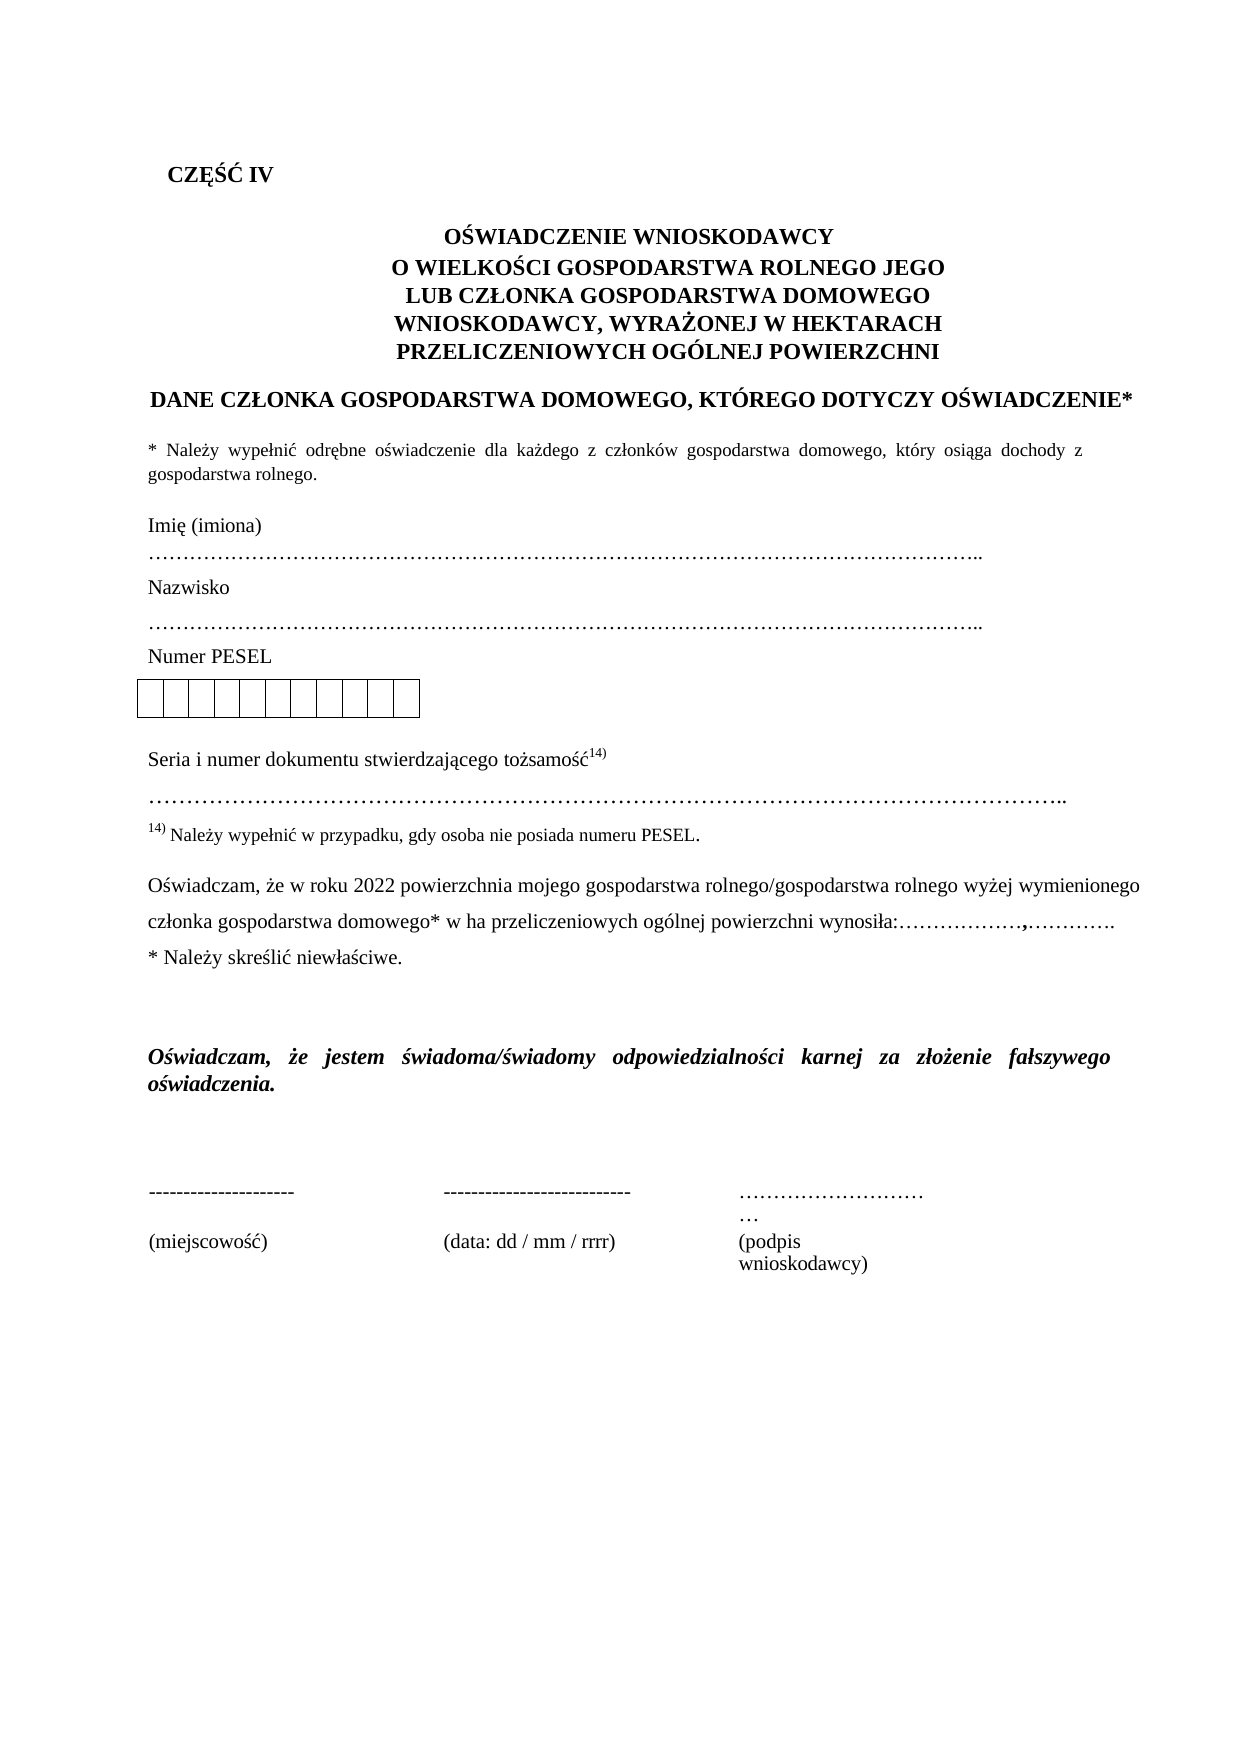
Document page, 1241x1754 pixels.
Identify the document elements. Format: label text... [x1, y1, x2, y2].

table_header [164, 680, 188, 717]
table_header [138, 680, 163, 717]
text ………………………………………………………………………………………………………….. [148, 782, 1155, 808]
text Oświadczam, że w roku 2022 powierzchnia mojego gospodarstwa rolnego/gospodarstwa rolnego wyżej wymienionego [148, 873, 1155, 897]
table_cell (data: dd / mm / rrrr) [358, 1226, 673, 1275]
text członka gospodarstwa domowego* w ha przeliczeniowych ogólnej powierzchni wynosiła:………………,…………. [148, 909, 1155, 933]
text CZĘŚĆ IV [167, 161, 1155, 187]
text 14) Należy wypełnić w przypadku, gdy osoba nie posiada numeru PESEL. [148, 819, 1155, 846]
table_header [368, 680, 393, 717]
table_header [291, 680, 316, 717]
text DANE CZŁONKA GOSPODARSTWA DOMOWEGO, KTÓREGO DOTYCZY OŚWIADCZENIE* [142, 386, 1141, 412]
text ………………………………………………………………………………………………………….. Numer PESEL [148, 609, 1038, 668]
table_header [215, 680, 239, 717]
table_header --------------------------- [358, 1180, 673, 1226]
text O WIELKOŚCI GOSPODARSTWA ROLNEGO JEGO LUB CZŁONKA GOSPODARSTWA DOMOWEGO WNIOSKODAWCY, WYRAŻONEJ W HEKTARACH PRZELICZENIOWYCH OGÓLNEJ POWIERZCHNI [364, 254, 971, 364]
table_cell (podpis wnioskodawcy) [673, 1226, 941, 1275]
text Imię (imiona) [148, 513, 1155, 537]
table_header [240, 680, 265, 717]
table_header [266, 680, 290, 717]
text Oświadczam, że jestem świadoma/świadomy odpowiedzialności karnej za złożenie fałszywego oświadczenia. [148, 1043, 1155, 1096]
table_cell (miejscowość) [132, 1226, 357, 1275]
table_header [189, 680, 214, 717]
text Seria i numer dokumentu stwierdzającego tożsamość14) [148, 744, 1155, 771]
table_header [317, 680, 342, 717]
text ………………………………………………………………………………………………………….. Nazwisko [148, 540, 1038, 599]
text OŚWIADCZENIE WNIOSKODAWCY [123, 223, 1155, 249]
table_header [394, 680, 419, 717]
table_header ………………………… [673, 1180, 941, 1226]
table_header --------------------- [132, 1180, 357, 1226]
table_header [343, 680, 367, 717]
text * Należy skreślić niewłaściwe. [148, 945, 1155, 969]
text * Należy wypełnić odrębne oświadczenie dla każdego z członków gospodarstwa domowego, który osiąga dochody z gospodarstwa rolnego. [148, 439, 1155, 484]
